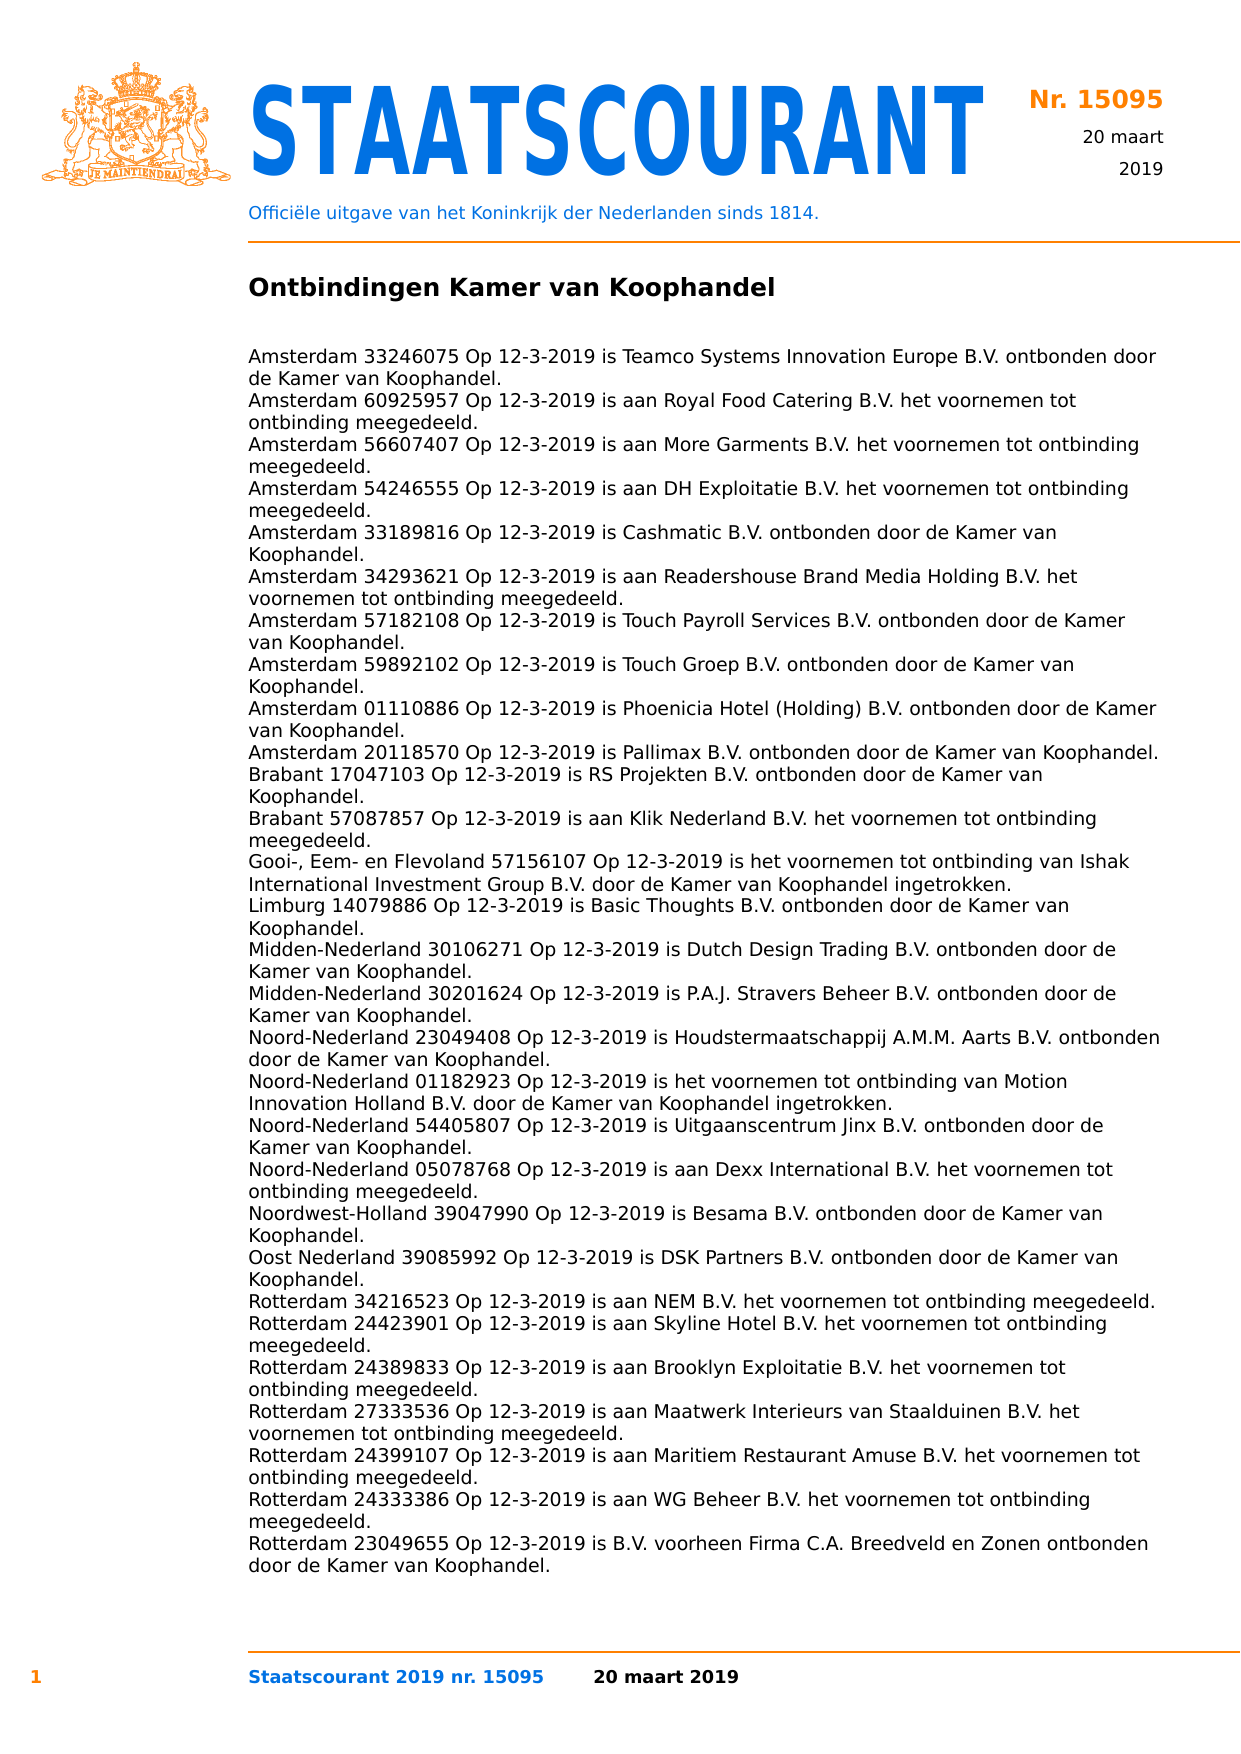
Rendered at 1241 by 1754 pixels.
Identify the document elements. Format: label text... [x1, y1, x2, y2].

text Rotterdam 27333536 Op 12-3-2019 is aan Maatwerk Interieurs van Staalduinen B.V. het voornemen tot ontbinding meegedeeld. [248, 1401, 1163, 1445]
text Brabant 17047103 Op 12-3-2019 is RS Projekten B.V. ontbonden door de Kamer van Koophandel. [248, 763, 1163, 807]
text Rotterdam 24389833 Op 12-3-2019 is aan Brooklyn Exploitatie B.V. het voornemen tot ontbinding meegedeeld. [248, 1357, 1163, 1401]
text Noord-Nederland 23049408 Op 12-3-2019 is Houdstermaatschappij A.M.M. Aarts B.V. ontbonden door de Kamer van Koophandel. [248, 1027, 1163, 1071]
text Rotterdam 34216523 Op 12-3-2019 is aan NEM B.V. het voornemen tot ontbinding meegedeeld. [248, 1291, 1163, 1313]
text Brabant 57087857 Op 12-3-2019 is aan Klik Nederland B.V. het voornemen tot ontbinding meegedeeld. [248, 807, 1163, 851]
text Amsterdam 56607407 Op 12-3-2019 is aan More Garments B.V. het voornemen tot ontbinding meegedeeld. [248, 434, 1163, 478]
text Amsterdam 01110886 Op 12-3-2019 is Phoenicia Hotel (Holding) B.V. ontbonden door de Kamer van Koophandel. [248, 698, 1163, 742]
subtitle Ontbindingen Kamer van Koophandel [248, 273, 1163, 302]
text Amsterdam 34293621 Op 12-3-2019 is aan Readershouse Brand Media Holding B.V. het voornemen tot ontbinding meegedeeld. [248, 566, 1163, 610]
text Oost Nederland 39085992 Op 12-3-2019 is DSK Partners B.V. ontbonden door de Kamer van Koophandel. [248, 1247, 1163, 1291]
table_cell Officiële uitgave van het Koninkrijk der Nederlanden sinds 1814. [248, 203, 1240, 241]
text Amsterdam 54246555 Op 12-3-2019 is aan DH Exploitatie B.V. het voornemen tot ontbinding meegedeeld. [248, 478, 1163, 522]
text Amsterdam 33246075 Op 12-3-2019 is Teamco Systems Innovation Europe B.V. ontbonden door de Kamer van Koophandel. [248, 346, 1163, 390]
text Rotterdam 24399107 Op 12-3-2019 is aan Maritiem Restaurant Amuse B.V. het voornemen tot ontbinding meegedeeld. [248, 1445, 1163, 1489]
text Amsterdam 57182108 Op 12-3-2019 is Touch Payroll Services B.V. ontbonden door de Kamer van Koophandel. [248, 610, 1163, 654]
text Amsterdam 33189816 Op 12-3-2019 is Cashmatic B.V. ontbonden door de Kamer van Koophandel. [248, 522, 1163, 566]
text Noord-Nederland 01182923 Op 12-3-2019 is het voornemen tot ontbinding van Motion Innovation Holland B.V. door de Kamer van Koophandel ingetrokken. [248, 1071, 1163, 1115]
text Amsterdam 60925957 Op 12-3-2019 is aan Royal Food Catering B.V. het voornemen tot ontbinding meegedeeld. [248, 390, 1163, 434]
text Rotterdam 23049655 Op 12-3-2019 is B.V. voorheen Firma C.A. Breedveld en Zonen ontbonden door de Kamer van Koophandel. [248, 1533, 1163, 1577]
text Noord-Nederland 54405807 Op 12-3-2019 is Uitgaanscentrum Jinx B.V. ontbonden door de Kamer van Koophandel. [248, 1115, 1163, 1159]
text Limburg 14079886 Op 12-3-2019 is Basic Thoughts B.V. ontbonden door de Kamer van Koophandel. [248, 895, 1163, 939]
text Rotterdam 24423901 Op 12-3-2019 is aan Skyline Hotel B.V. het voornemen tot ontbinding meegedeeld. [248, 1313, 1163, 1357]
table_header Nr. 15095 [998, 62, 1240, 121]
text Noordwest-Holland 39047990 Op 12-3-2019 is Besama B.V. ontbonden door de Kamer van Koophandel. [248, 1203, 1163, 1247]
picture [41, 62, 231, 186]
table_cell 20 maart [998, 121, 1240, 153]
text Midden-Nederland 30106271 Op 12-3-2019 is Dutch Design Trading B.V. ontbonden door de Kamer van Koophandel. [248, 939, 1163, 983]
text Amsterdam 20118570 Op 12-3-2019 is Pallimax B.V. ontbonden door de Kamer van Koophandel. [248, 742, 1163, 763]
text Noord-Nederland 05078768 Op 12-3-2019 is aan Dexx International B.V. het voornemen tot ontbinding meegedeeld. [248, 1159, 1163, 1203]
text Gooi-, Eem- en Flevoland 57156107 Op 12-3-2019 is het voornemen tot ontbinding van Ishak International Investment Group B.V. door de Kamer van Koophandel ingetrokken. [248, 851, 1163, 895]
table_cell 2019 [998, 153, 1240, 203]
text Amsterdam 59892102 Op 12-3-2019 is Touch Groep B.V. ontbonden door de Kamer van Koophandel. [248, 654, 1163, 698]
text Rotterdam 24333386 Op 12-3-2019 is aan WG Beheer B.V. het voornemen tot ontbinding meegedeeld. [248, 1489, 1163, 1533]
text Midden-Nederland 30201624 Op 12-3-2019 is P.A.J. Stravers Beheer B.V. ontbonden door de Kamer van Koophandel. [248, 983, 1163, 1027]
table_header [25, 62, 248, 241]
table_header STAATSCOURANT [248, 62, 998, 203]
